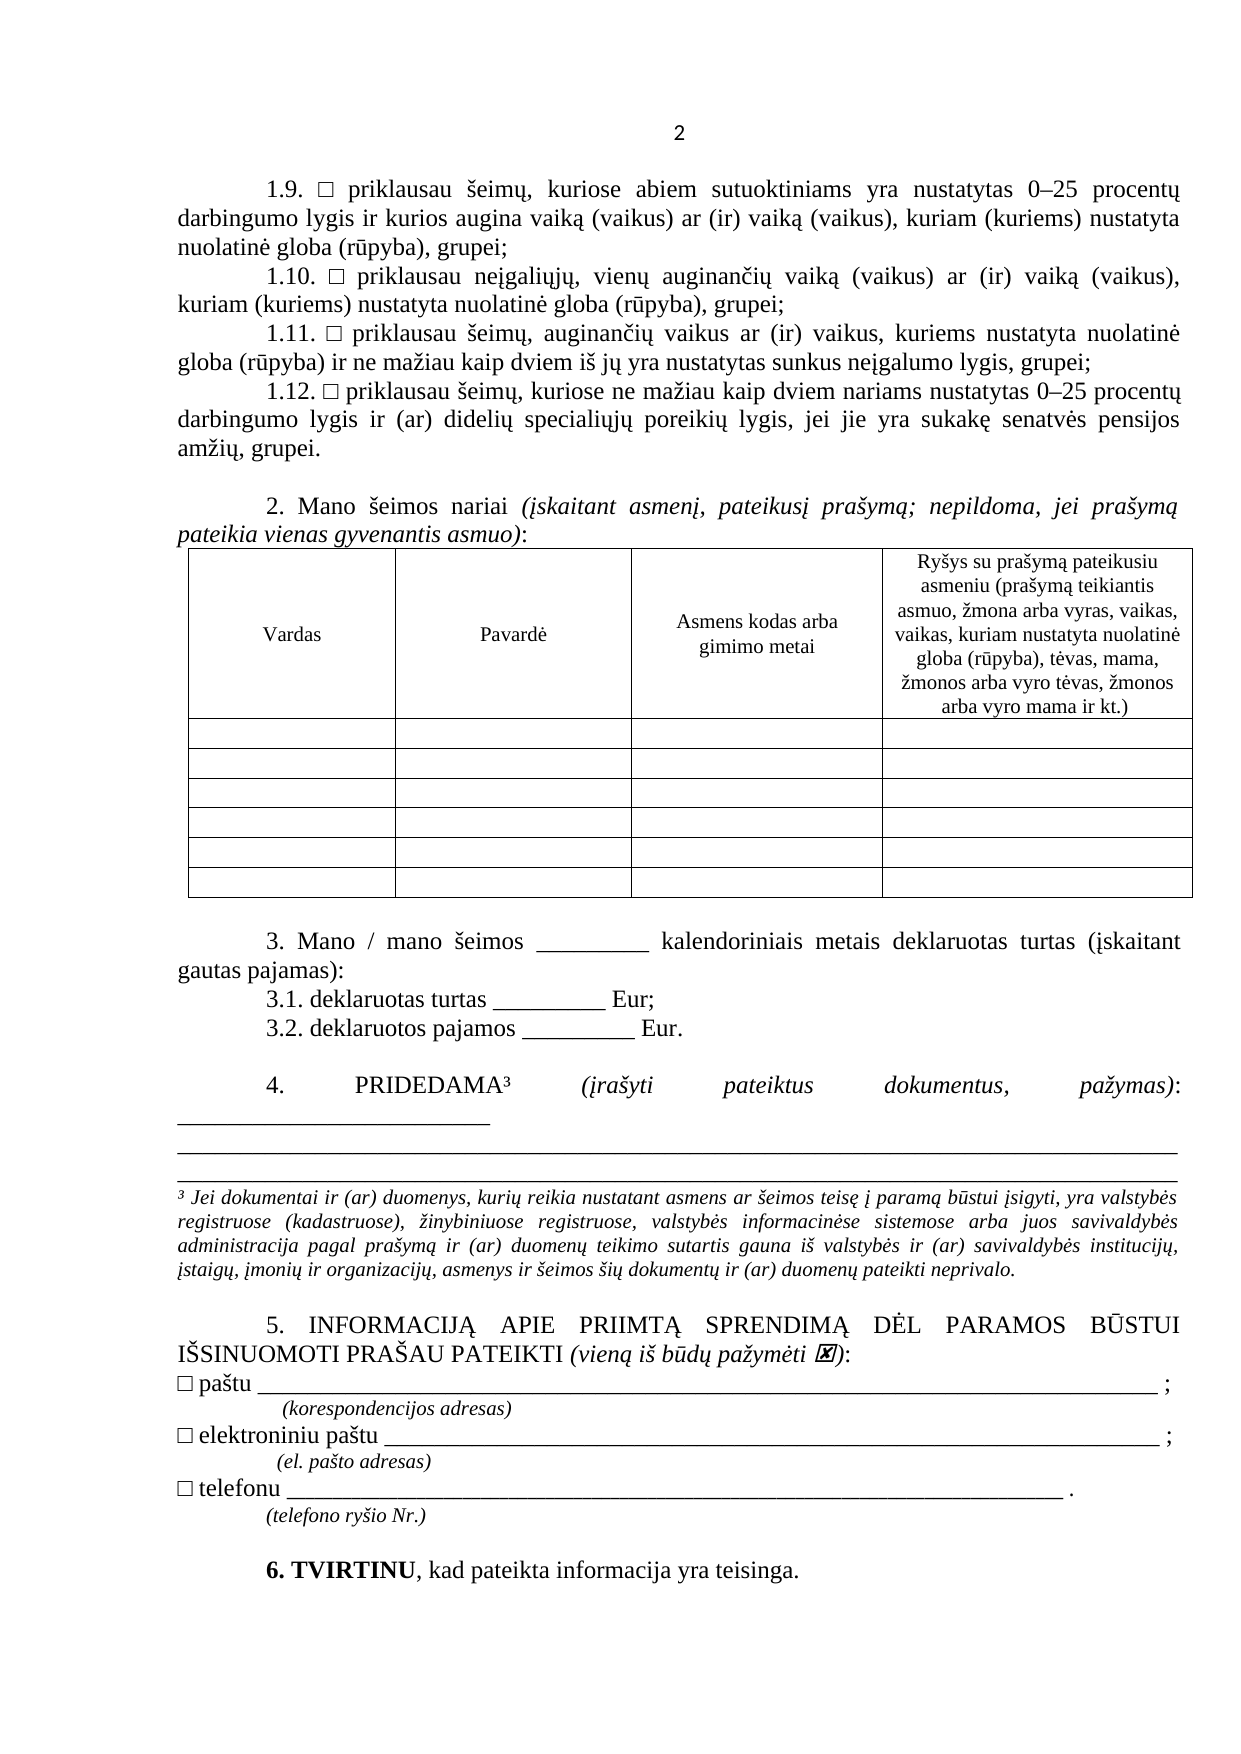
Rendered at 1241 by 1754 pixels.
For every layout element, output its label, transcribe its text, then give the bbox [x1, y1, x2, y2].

table_cell [883, 779, 1192, 807]
text (el. pašto adresas) [177, 1449, 1181, 1473]
table_cell [883, 749, 1192, 777]
text 3.1. deklaruotas turtas _________ Eur; [177, 984, 1181, 1013]
text 4. PRIDEDAMA³ (įrašyti pateiktus dokumentus, pažymas): _________________________ [177, 1070, 1181, 1128]
table_cell [189, 838, 395, 867]
table_cell [883, 719, 1192, 748]
table_cell [396, 808, 631, 837]
text 6. TVIRTINU, kad pateikta informacija yra teisinga. [177, 1556, 1181, 1584]
text 1.11. □ priklausau šeimų, auginančių vaikus ar (ir) vaikus, kuriems nustatyta nuolatinė globa (rūpyba) ir ne mažiau kaip dviem iš jų yra nustatytas sunkus neįgalumo lygis, grupei; [177, 318, 1181, 376]
table_header Pavardė [396, 549, 631, 718]
table_header Asmens kodas arba gimimo metai [632, 549, 882, 718]
table_cell [189, 749, 395, 777]
text 1.12. □ priklausau šeimų, kuriose ne mažiau kaip dviem nariams nustatytas 0–25 procentų darbingumo lygis ir (ar) didelių specialiųjų poreikių lygis, jei jie yra sukakę senatvės pensijos amžių, grupei. [177, 376, 1181, 462]
table_cell [632, 838, 882, 867]
table_header Vardas [189, 549, 395, 718]
text □ elektroniniu paštu ______________________________________________________________ ; [177, 1420, 1181, 1449]
text ³ Jei dokumentai ir (ar) duomenys, kurių reikia nustatant asmens ar šeimos teisę į paramą būstui įsigyti, yra valstybės registruose (kadastruose), žinybiniuose registruose, valstybės informacinėse sistemose arba juos savivaldybės administracija pagal prašymą ir (ar) duomenų teikimo sutartis gauna iš valstybės ir (ar) savivaldybės institucijų, įstaigų, įmonių ir organizacijų, asmenys ir šeimos šių dokumentų ir (ar) duomenų pateikti neprivalo. [177, 1185, 1181, 1281]
text 3.2. deklaruotos pajamos _________ Eur. [177, 1013, 1181, 1041]
table_cell [396, 779, 631, 807]
table_cell [632, 779, 882, 807]
table_cell [632, 808, 882, 837]
table_cell [632, 868, 882, 897]
table_cell [883, 838, 1192, 867]
text 1.10. □ priklausau neįgaliųjų, vienų auginančių vaiką (vaikus) ar (ir) vaiką (vaikus), kuriam (kuriems) nustatyta nuolatinė globa (rūpyba), grupei; [177, 261, 1181, 318]
table_cell [883, 868, 1192, 897]
text □ telefonu ____________________________________________________________________________________ . [177, 1473, 1181, 1503]
table_cell [396, 749, 631, 777]
text (korespondencijos adresas) [177, 1396, 1181, 1420]
text □ paštu ________________________________________________________________________ ; [177, 1368, 1181, 1396]
table_cell [632, 719, 882, 748]
table_cell [632, 749, 882, 777]
text (telefono ryšio Nr.) [177, 1503, 1181, 1527]
text ________________________________________________________________________________________________________________________________________________________________ [177, 1128, 1181, 1185]
text 5. INFORMACIJĄ APIE PRIIMTĄ SPRENDIMĄ DĖL PARAMOS BŪSTUI IŠSINUOMOTI PRAŠAU PATEIKTI (vieną iš būdų pažymėti ): [177, 1310, 1181, 1368]
table_cell [396, 838, 631, 867]
table_cell [189, 868, 395, 897]
text 2. Mano šeimos nariai (įskaitant asmenį, pateikusį prašymą; nepildoma, jei prašymą pateikia vienas gyvenantis asmuo): [177, 491, 1181, 548]
table_cell [396, 719, 631, 748]
text 1.9. □ priklausau šeimų, kuriose abiem sutuoktiniams yra nustatytas 0–25 procentų darbingumo lygis ir kurios augina vaiką (vaikus) ar (ir) vaiką (vaikus), kuriam (kuriems) nustatyta nuolatinė globa (rūpyba), grupei; [177, 174, 1181, 261]
table_cell [189, 719, 395, 748]
table_cell [189, 779, 395, 807]
table_cell [883, 808, 1192, 837]
table_cell [396, 868, 631, 897]
table_header Ryšys su prašymą pateikusiu asmeniu (prašymą teikiantis asmuo, žmona arba vyras, vaikas, vaikas, kuriam nustatyta nuolatinė globa (rūpyba), tėvas, mama, žmonos arba vyro tėvas, žmonos arba vyro mama ir kt.) [883, 549, 1192, 718]
text 3. Mano / mano šeimos _________ kalendoriniais metais deklaruotas turtas (įskaitant gautas pajamas): [177, 926, 1181, 984]
table_cell [189, 808, 395, 837]
